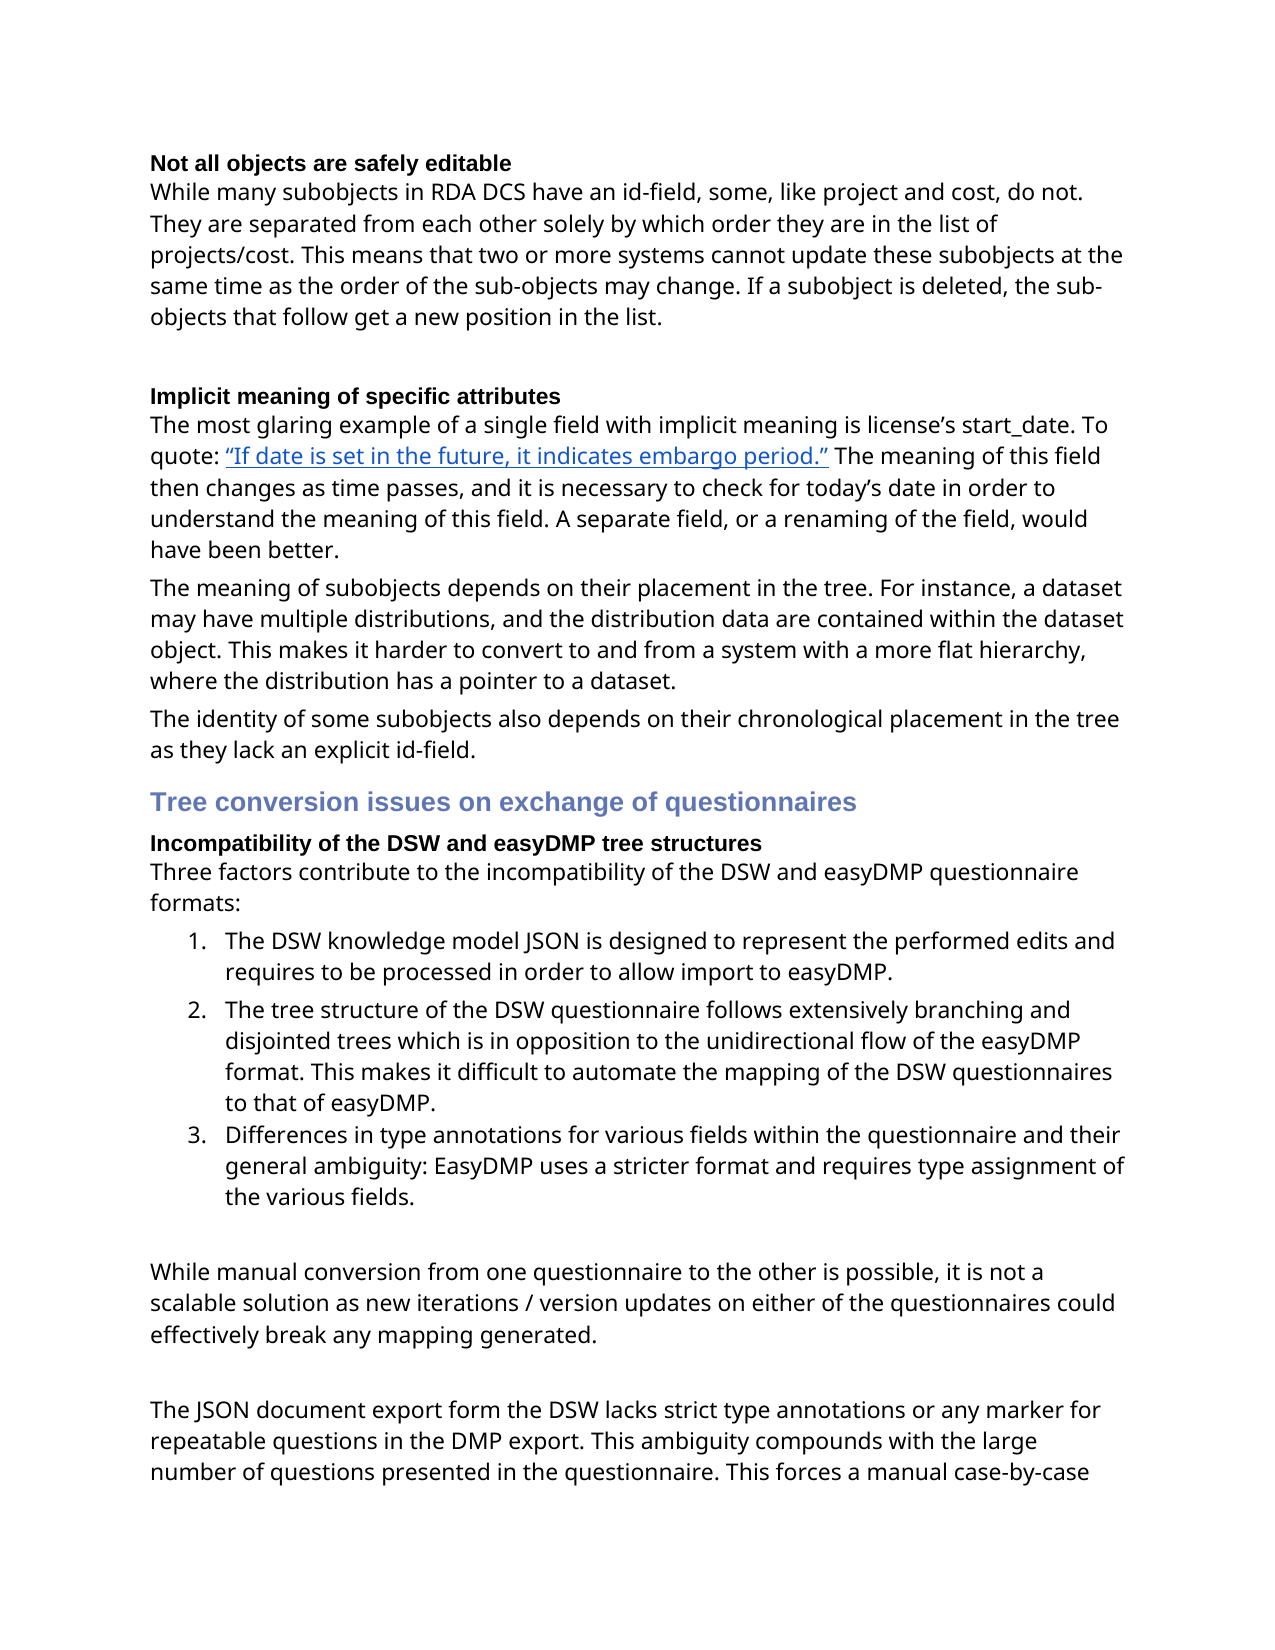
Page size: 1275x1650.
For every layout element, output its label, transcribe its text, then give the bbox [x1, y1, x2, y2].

text The meaning of subobjects depends on their placement in the tree. For instance, a dataset may have multiple distributions, and the distribution data are contained within the dataset object. This makes it harder to convert to and from a system with a more flat hierarchy, where the distribution has a pointer to a dataset. [150, 571, 1125, 696]
subtitle Implicit meaning of specific attributes [150, 383, 1125, 409]
text While manual conversion from one questionnaire to the other is possible, it is not a scalable solution as new iterations / version updates on either of the questionnaires could effectively break any mapping generated. [150, 1256, 1125, 1350]
text The JSON document export form the DSW lacks strict type annotations or any marker for repeatable questions in the DMP export. This ambiguity compounds with the large number of questions presented in the questionnaire. This forces a manual case-by-case [150, 1394, 1125, 1487]
list The tree structure of the DSW questionnaire follows extensively branching and disjointed trees which is in opposition to the unidirectional flow of the easyDMP format. This makes it difficult to automate the mapping of the DSW questionnaires to that of easyDMP. [187, 994, 1125, 1119]
subtitle Tree conversion issues on exchange of questionnaires [150, 786, 1125, 817]
list Differences in type annotations for various fields within the questionnaire and their general ambiguity: EasyDMP uses a stricter format and requires type assignment of the various fields. [187, 1119, 1125, 1212]
text While many subobjects in RDA DCS have an id-field, some, like project and cost, do not. They are separated from each other solely by which order they are in the list of projects/cost. This means that two or more systems cannot update these subobjects at the same time as the order of the sub-objects may change. If a subobject is deleted, the sub-objects that follow get a new position in the list. [150, 176, 1125, 333]
text The most glaring example of a single field with implicit meaning is license’s start_date. To quote: “If date is set in the future, it indicates embargo period.” The meaning of this field then changes as time passes, and it is necessary to check for today’s date in order to understand the meaning of this field. A separate field, or a renaming of the field, would have been better. [150, 409, 1125, 565]
text The identity of some subobjects also depends on their chronological placement in the tree as they lack an explicit id-field. [150, 703, 1125, 765]
list The DSW knowledge model JSON is designed to represent the performed edits and requires to be processed in order to allow import to easyDMP. [187, 925, 1125, 987]
subtitle Not all objects are safely editable [150, 150, 1125, 176]
text Three factors contribute to the incompatibility of the DSW and easyDMP questionnaire formats: [150, 856, 1125, 919]
subtitle Incompatibility of the DSW and easyDMP tree structures [150, 830, 1125, 856]
